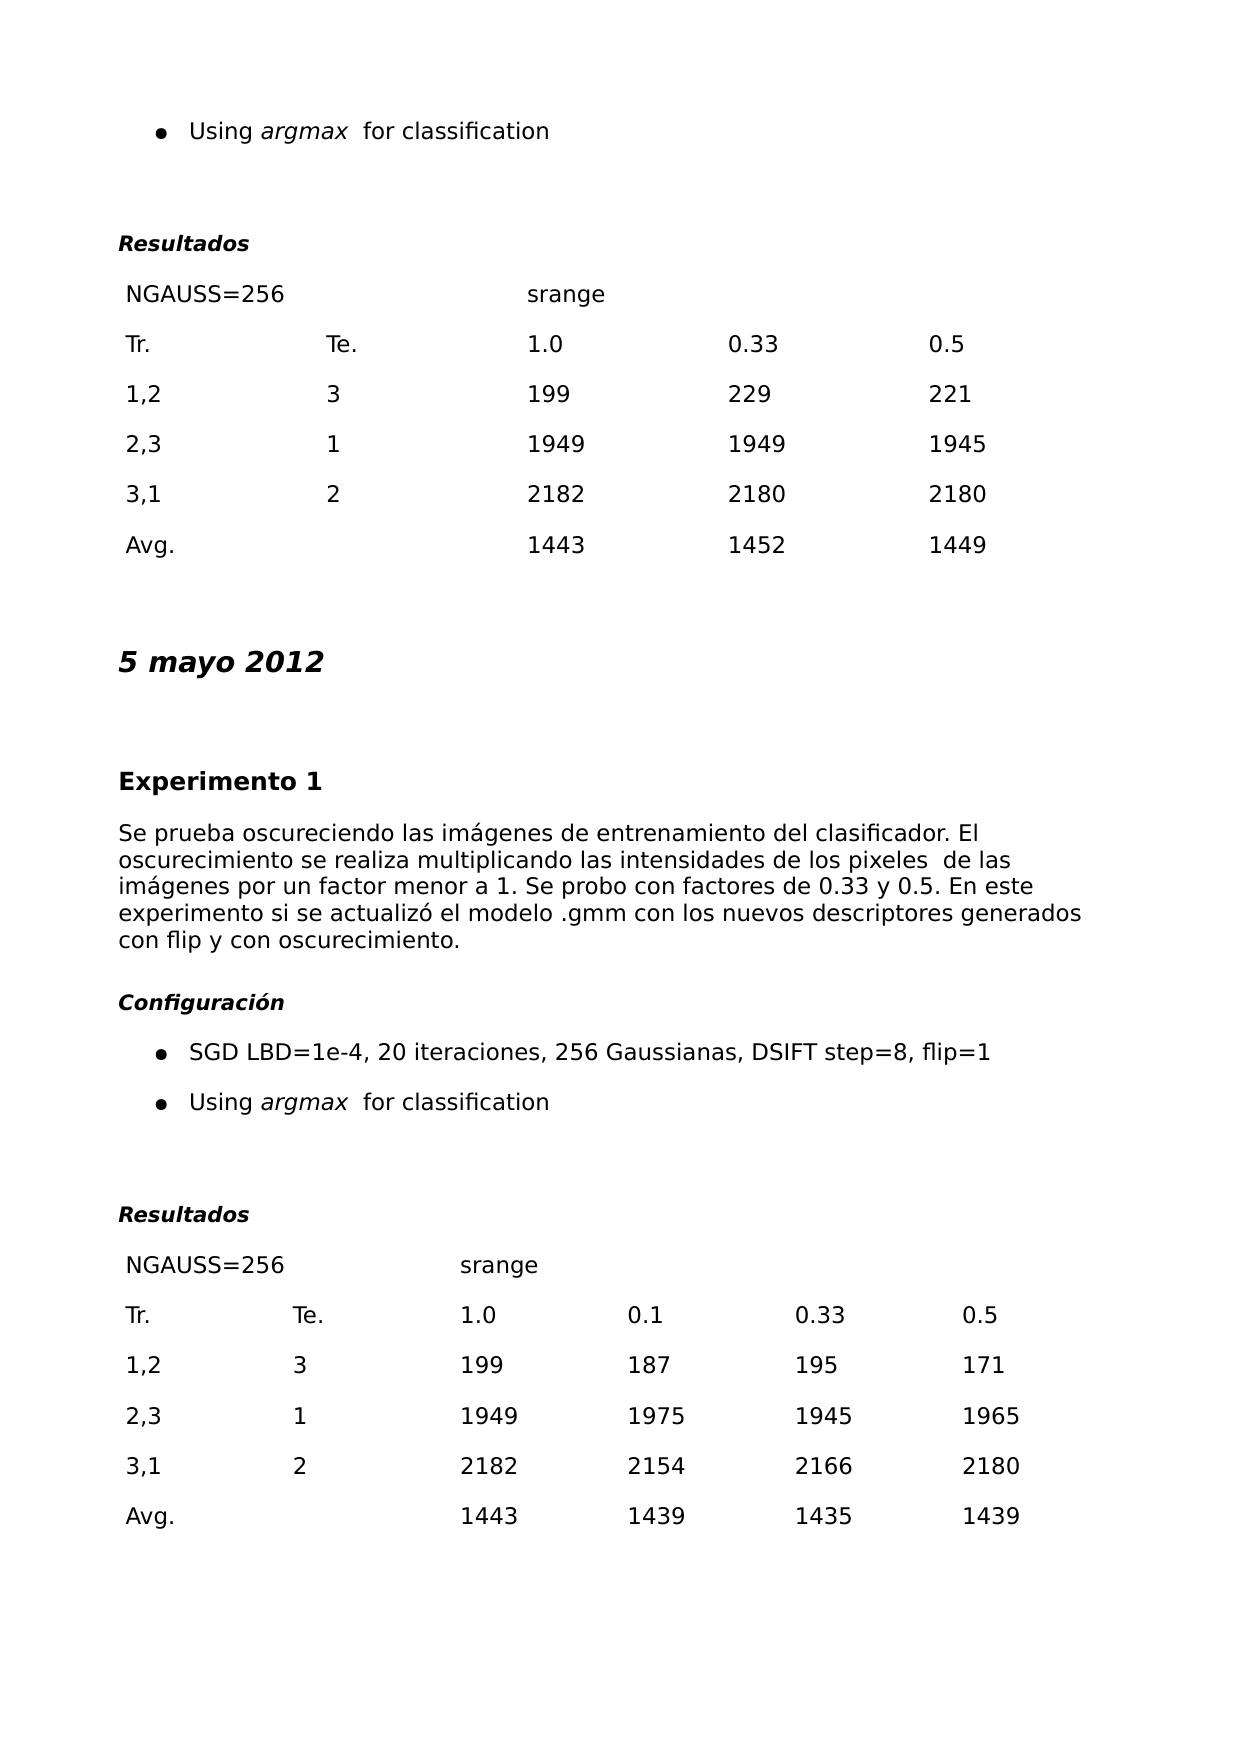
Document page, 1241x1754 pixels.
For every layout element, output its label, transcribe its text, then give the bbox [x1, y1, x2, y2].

table_cell 1945 [921, 420, 1122, 470]
subtitle Resultados [118, 232, 1122, 257]
table_cell 2154 [620, 1441, 787, 1491]
table_cell Avg. [118, 520, 519, 570]
table_cell 1435 [787, 1491, 954, 1542]
table_cell 1975 [620, 1391, 787, 1441]
table_cell 0.5 [921, 319, 1122, 369]
table_cell 2180 [720, 470, 921, 520]
table_cell 1 [319, 420, 519, 470]
table_cell 1.0 [520, 319, 720, 369]
table_cell 221 [921, 370, 1122, 420]
table_cell 1452 [720, 520, 921, 570]
table_cell Te. [319, 319, 519, 369]
table_cell 1449 [921, 520, 1122, 570]
table_cell Tr. [118, 1291, 285, 1341]
subtitle Resultados [118, 1203, 1122, 1228]
table_cell 1965 [955, 1391, 1122, 1441]
table_cell 3 [319, 370, 519, 420]
table_cell 199 [453, 1341, 620, 1391]
table_cell Avg. [118, 1491, 453, 1542]
table_cell 1439 [955, 1491, 1122, 1542]
table_cell 229 [720, 370, 921, 420]
table_cell 199 [520, 370, 720, 420]
table_cell 2166 [787, 1441, 954, 1491]
list Using argmax for classification [153, 1089, 1122, 1116]
table_header [921, 269, 1122, 319]
table_cell 1439 [620, 1491, 787, 1542]
table_cell 1949 [720, 420, 921, 470]
table_cell 195 [787, 1341, 954, 1391]
subtitle Experimento 1 [118, 767, 1122, 796]
table_header [787, 1240, 954, 1291]
table_header srange [520, 269, 921, 319]
table_cell 0.33 [787, 1291, 954, 1341]
subtitle Configuración [118, 990, 1122, 1015]
subtitle 5 mayo 2012 [118, 646, 1122, 679]
table_cell 1949 [453, 1391, 620, 1441]
table_cell 0.33 [720, 319, 921, 369]
table_cell 2,3 [118, 1391, 285, 1441]
table_cell 2182 [453, 1441, 620, 1491]
table_cell 1,2 [118, 1341, 285, 1391]
table_cell 1443 [520, 520, 720, 570]
table_cell 1949 [520, 420, 720, 470]
table_cell 1,2 [118, 370, 319, 420]
text Se prueba oscureciendo las imágenes de entrenamiento del clasificador. El oscurecimiento se realiza multiplicando las intensidades de los pixeles de las imágenes por un factor menor a 1. Se probo con factores de 0.33 y 0.5. En este experimento si se actualizó el modelo .gmm con los nuevos descriptores generados con flip y con oscurecimiento. [118, 820, 1122, 953]
table_cell 1.0 [453, 1291, 620, 1341]
table_cell 1 [285, 1391, 453, 1441]
table_header NGAUSS=256 [118, 269, 519, 319]
table_cell 171 [955, 1341, 1122, 1391]
table_cell 1945 [787, 1391, 954, 1441]
list SGD LBD=1e-4, 20 iteraciones, 256 Gaussianas, DSIFT step=8, flip=1 [153, 1039, 1122, 1066]
table_header [955, 1240, 1122, 1291]
table_cell 3,1 [118, 1441, 285, 1491]
table_cell 2 [285, 1441, 453, 1491]
table_cell 2180 [955, 1441, 1122, 1491]
table_cell 0.5 [955, 1291, 1122, 1341]
list Using argmax for classification [153, 118, 1122, 145]
table_cell 1443 [453, 1491, 620, 1542]
table_header NGAUSS=256 [118, 1240, 453, 1291]
table_cell 2 [319, 470, 519, 520]
table_cell Te. [285, 1291, 453, 1341]
table_cell 0.1 [620, 1291, 787, 1341]
table_cell 3,1 [118, 470, 319, 520]
table_cell 3 [285, 1341, 453, 1391]
table_cell 2180 [921, 470, 1122, 520]
table_cell 2,3 [118, 420, 319, 470]
table_header srange [453, 1240, 787, 1291]
table_cell 187 [620, 1341, 787, 1391]
table_cell Tr. [118, 319, 319, 369]
table_cell 2182 [520, 470, 720, 520]
